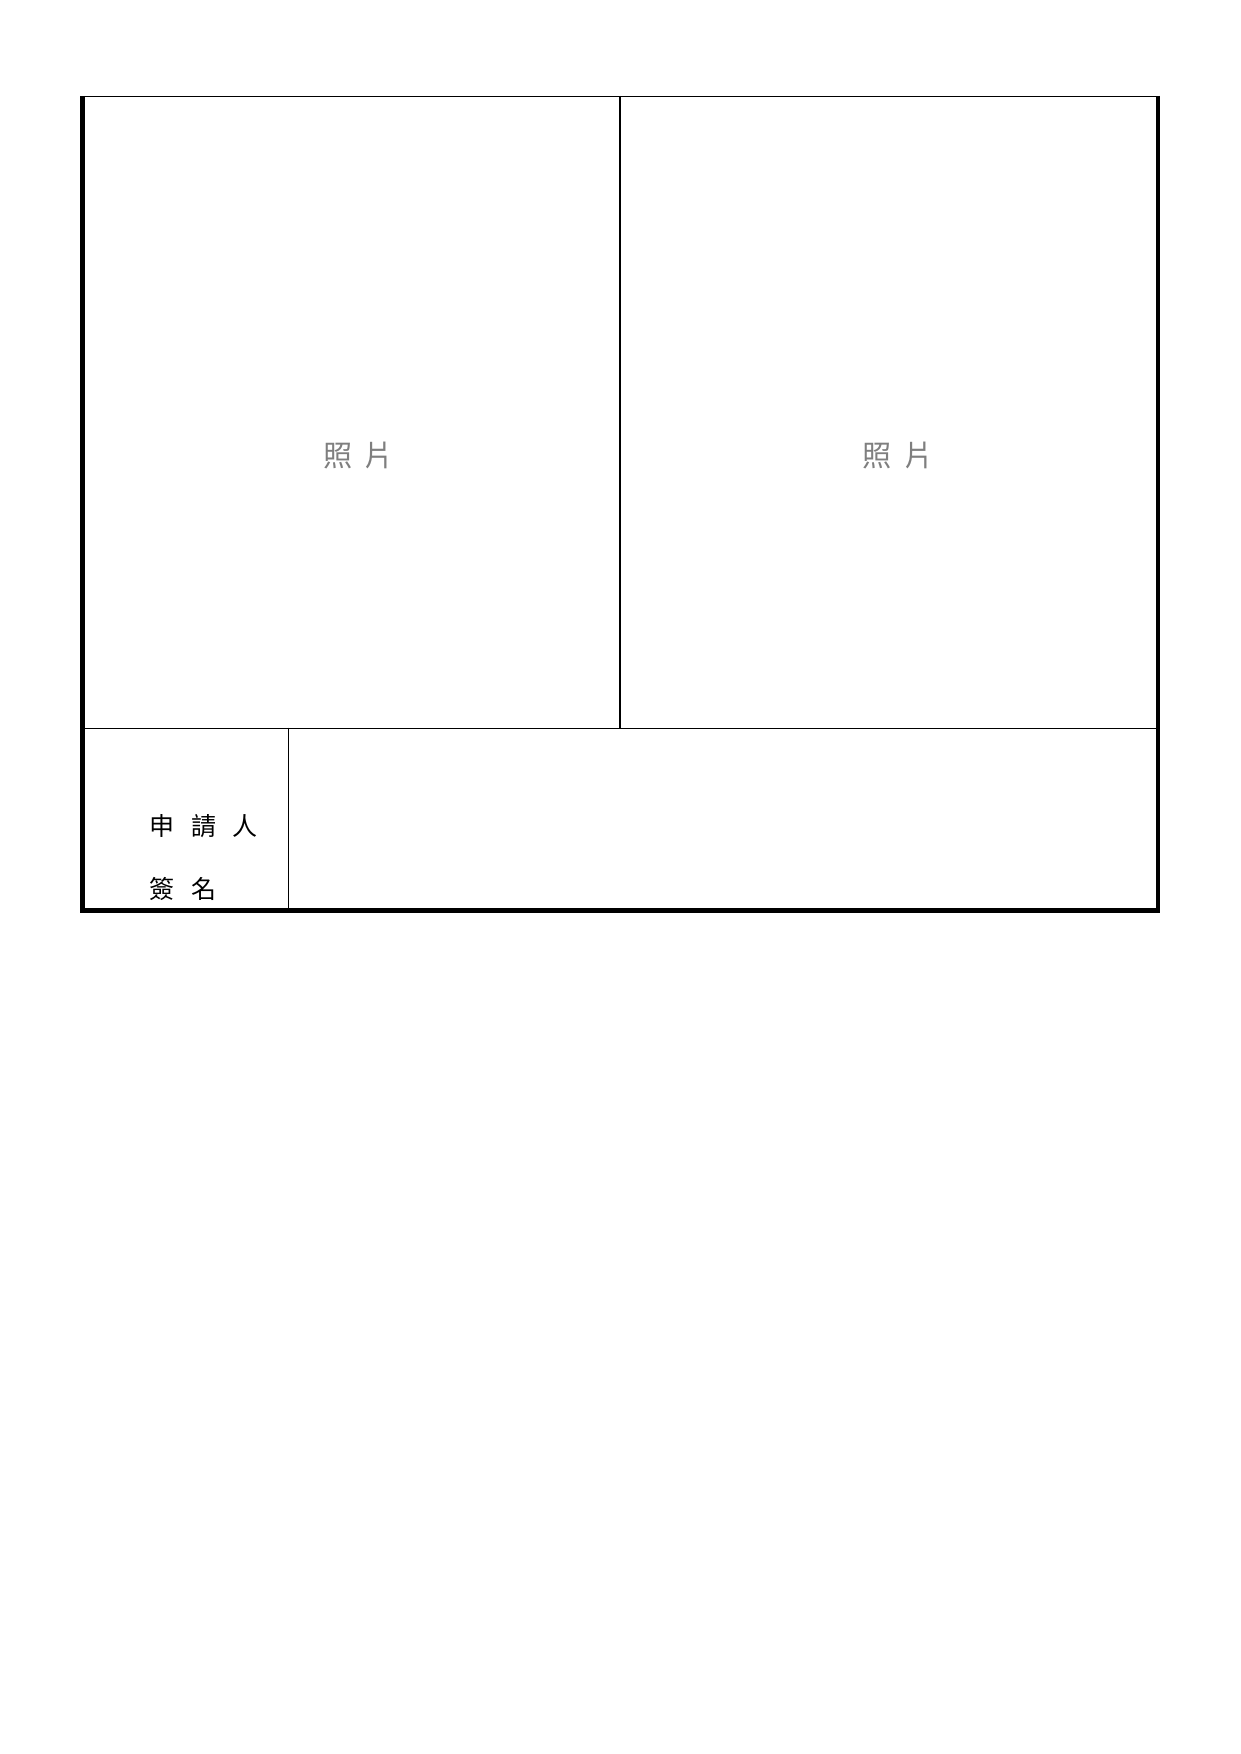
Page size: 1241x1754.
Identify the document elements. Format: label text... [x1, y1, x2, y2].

table_cell 照片 [621, 97, 1156, 728]
table_cell [289, 729, 1156, 908]
table_cell 照片 [85, 97, 619, 728]
table_cell 申請人簽名 [85, 729, 288, 908]
